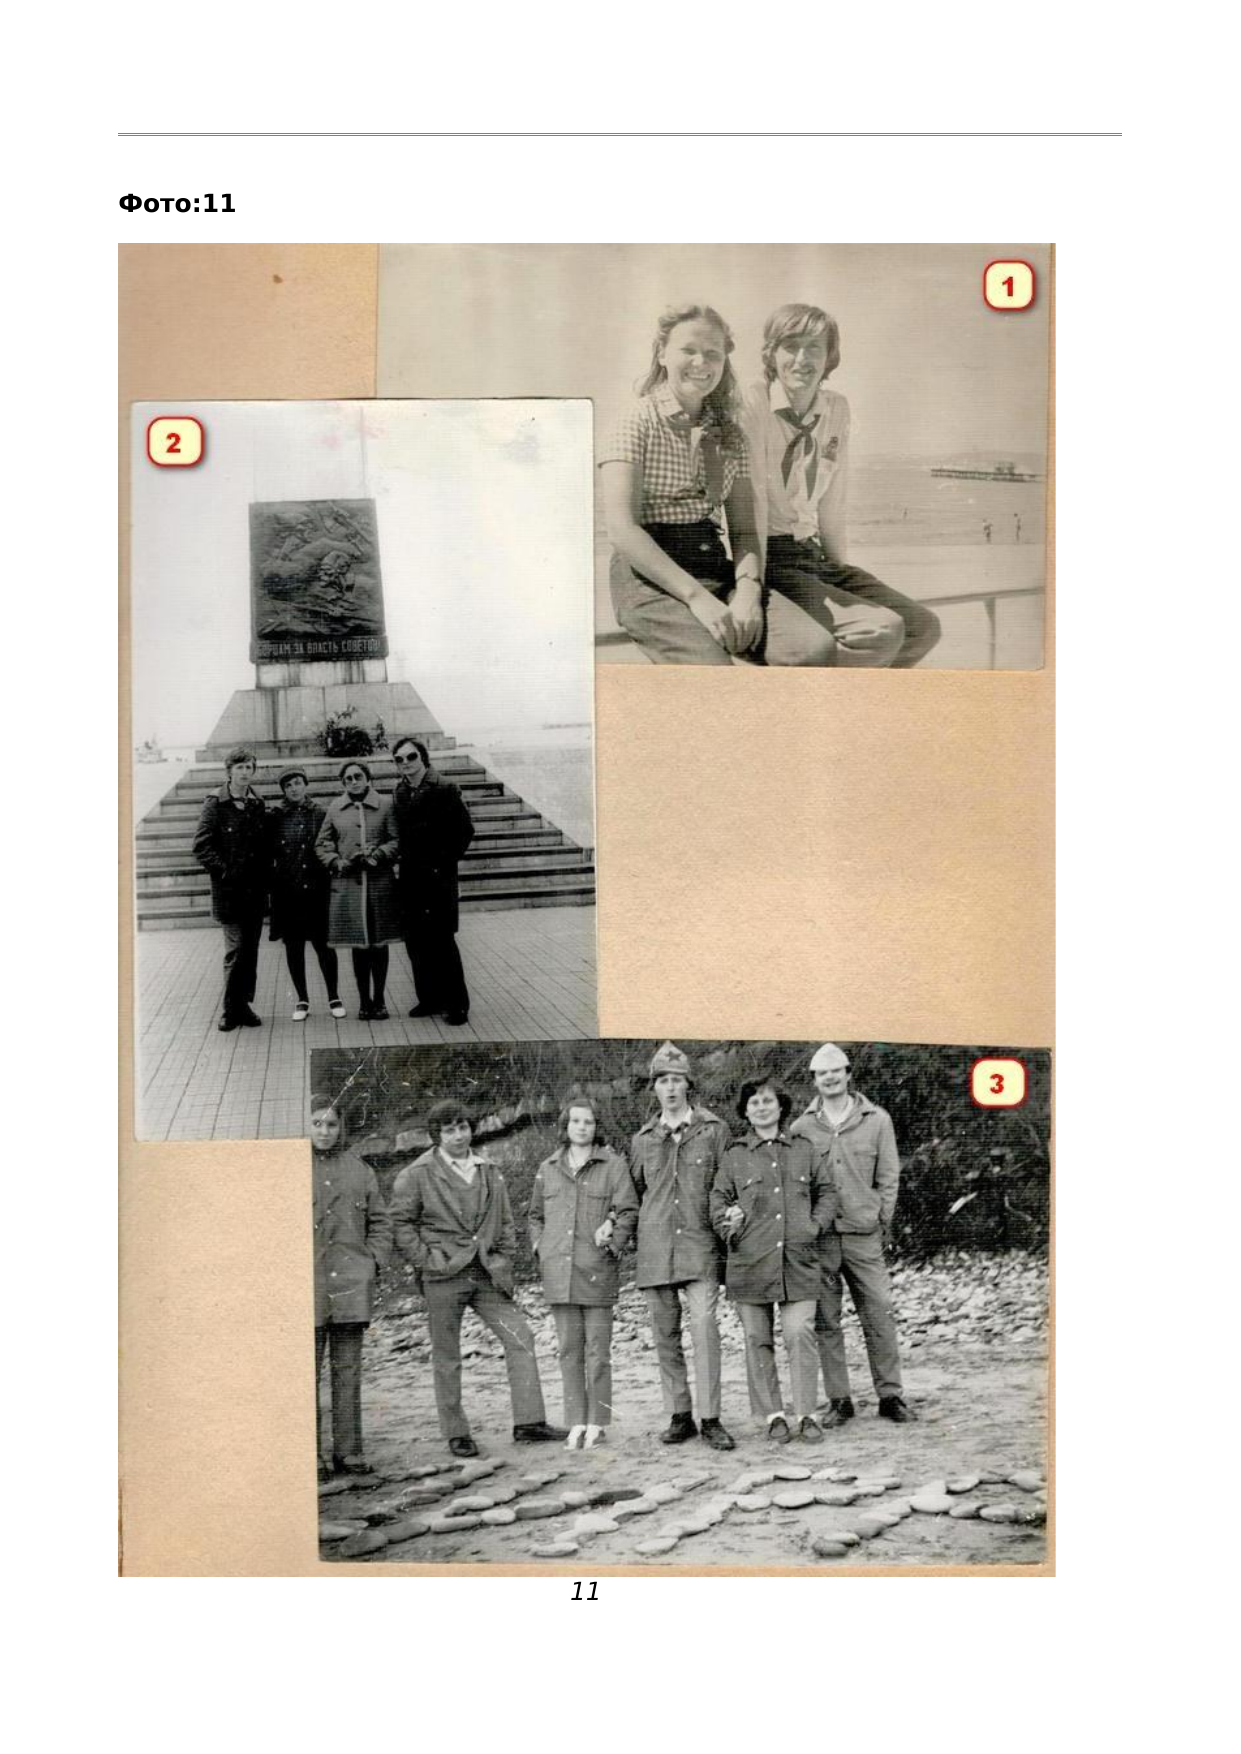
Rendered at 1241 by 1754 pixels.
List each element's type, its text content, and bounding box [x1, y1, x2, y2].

picture [118, 243, 1056, 1577]
text 11 [118, 1577, 1056, 1606]
subtitle Фото:11 [118, 189, 1122, 219]
